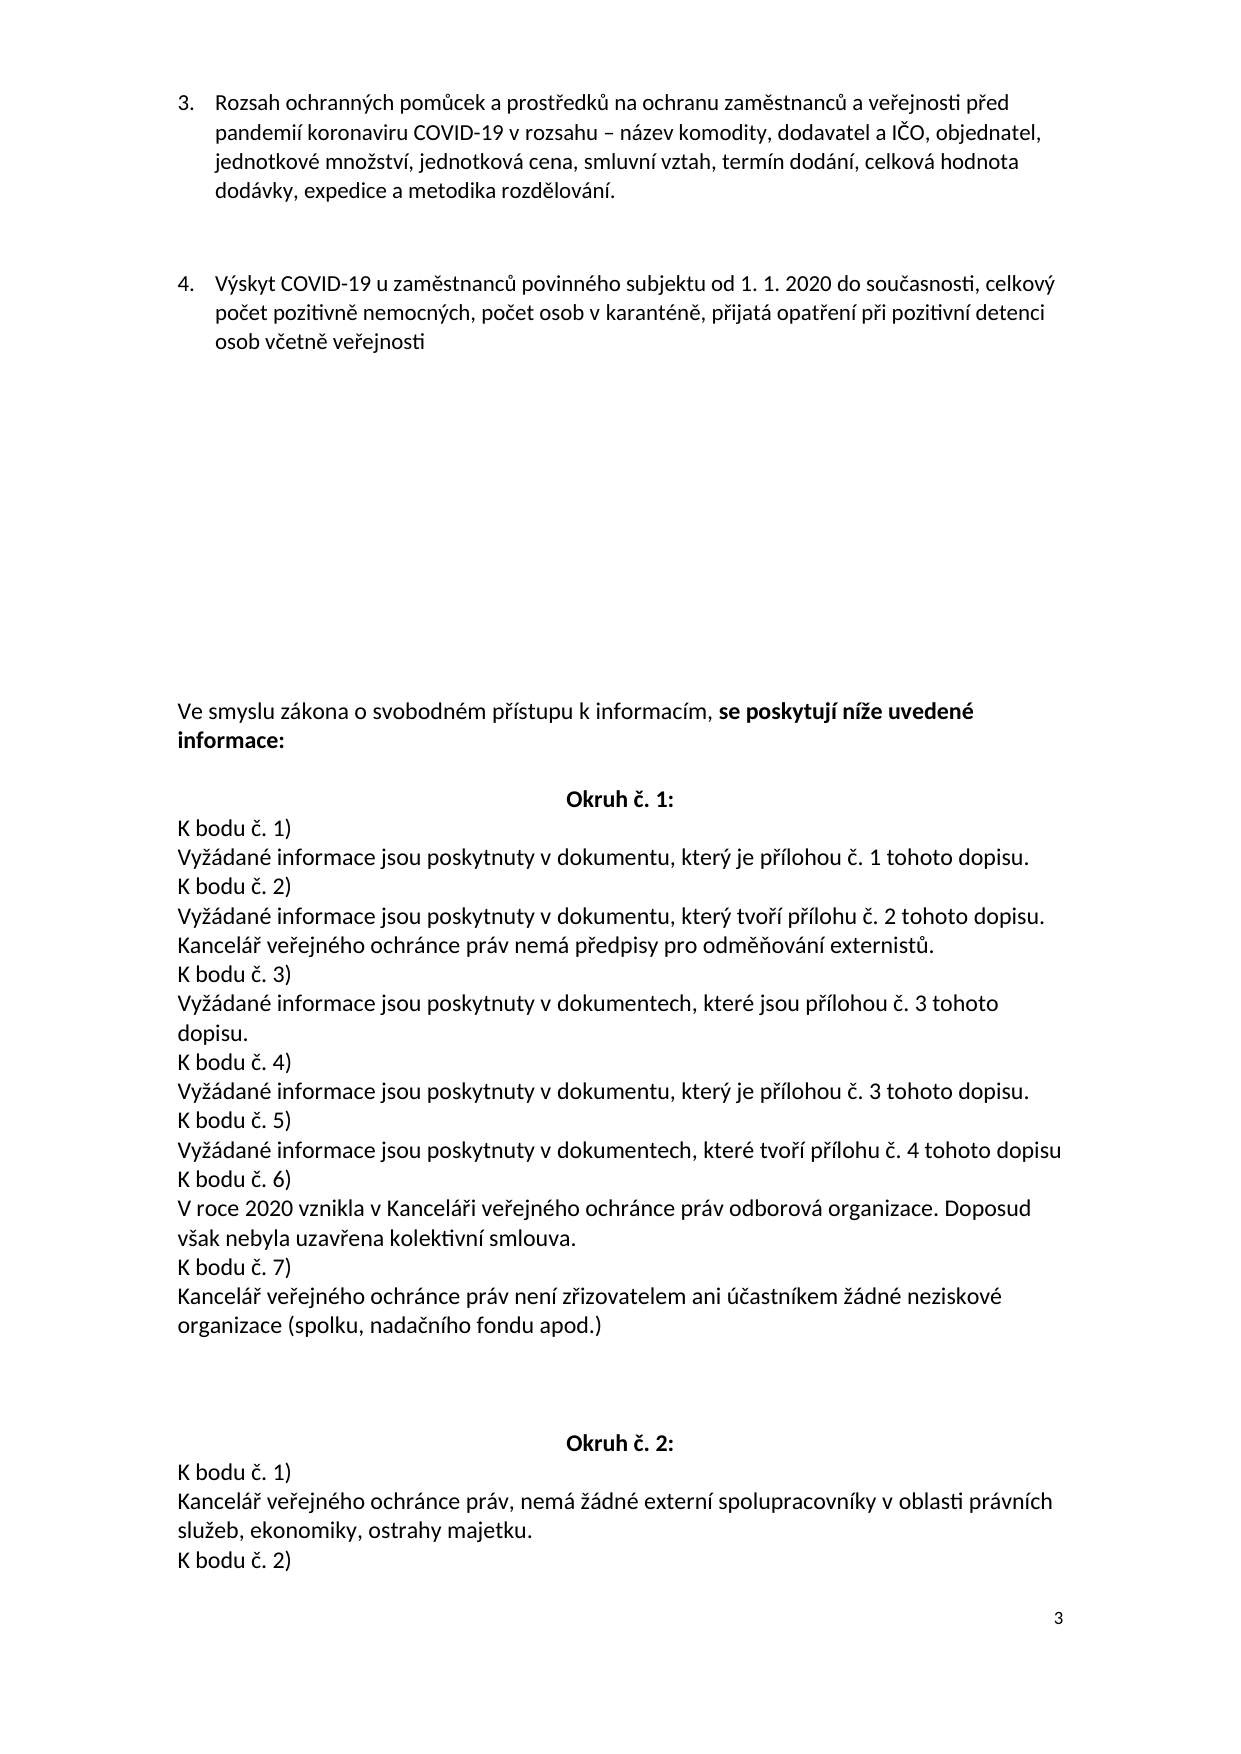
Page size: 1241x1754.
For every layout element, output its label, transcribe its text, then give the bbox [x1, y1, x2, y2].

text Kancelář veřejného ochránce práv, nemá žádné externí spolupracovníky v oblasti právních služeb, ekonomiky, ostrahy majetku. [177, 1486, 1063, 1545]
text Vyžádané informace jsou poskytnuty v dokumentu, který tvoří přílohu č. 2 tohoto dopisu. Kancelář veřejného ochránce práv nemá předpisy pro odměňování externistů. [177, 901, 1063, 959]
text K bodu č. 2) [177, 871, 1063, 901]
text K bodu č. 7) [177, 1252, 1063, 1281]
text Okruh č. 2: [177, 1428, 1063, 1457]
text Vyžádané informace jsou poskytnuty v dokumentu, který je přílohou č. 3 tohoto dopisu. [177, 1076, 1063, 1106]
text Vyžádané informace jsou poskytnuty v dokumentech, které jsou přílohou č. 3 tohoto dopisu. [177, 988, 1063, 1047]
text K bodu č. 5) [177, 1106, 1063, 1135]
text Ve smyslu zákona o svobodném přístupu k informacím, se poskytují níže uvedené informace: [177, 696, 1063, 754]
text Vyžádané informace jsou poskytnuty v dokumentu, který je přílohou č. 1 tohoto dopisu. [177, 842, 1063, 871]
text K bodu č. 2) [177, 1545, 1063, 1574]
text K bodu č. 4) [177, 1047, 1063, 1076]
text K bodu č. 6) [177, 1164, 1063, 1193]
list Výskyt COVID-19 u zaměstnanců povinného subjektu od 1. 1. 2020 do současnosti, celkový počet pozitivně nemocných, počet osob v karanténě, přijatá opatření při pozitivní detenci osob včetně veřejnosti [177, 269, 1063, 356]
text Okruh č. 1: [177, 784, 1063, 813]
text V roce 2020 vznikla v Kanceláři veřejného ochránce práv odborová organizace. Doposud však nebyla uzavřena kolektivní smlouva. [177, 1193, 1063, 1252]
text K bodu č. 1) [177, 813, 1063, 842]
text K bodu č. 1) [177, 1457, 1063, 1486]
text Vyžádané informace jsou poskytnuty v dokumentech, které tvoří přílohu č. 4 tohoto dopisu [177, 1135, 1063, 1164]
text K bodu č. 3) [177, 959, 1063, 988]
list Rozsah ochranných pomůcek a prostředků na ochranu zaměstnanců a veřejnosti před pandemií koronaviru COVID-19 v rozsahu – název komodity, dodavatel a IČO, objednatel, jednotkové množství, jednotková cena, smluvní vztah, termín dodání, celková hodnota dodávky, expedice a metodika rozdělování. [177, 88, 1063, 205]
text Kancelář veřejného ochránce práv není zřizovatelem ani účastníkem žádné neziskové organizace (spolku, nadačního fondu apod.) [177, 1281, 1063, 1340]
